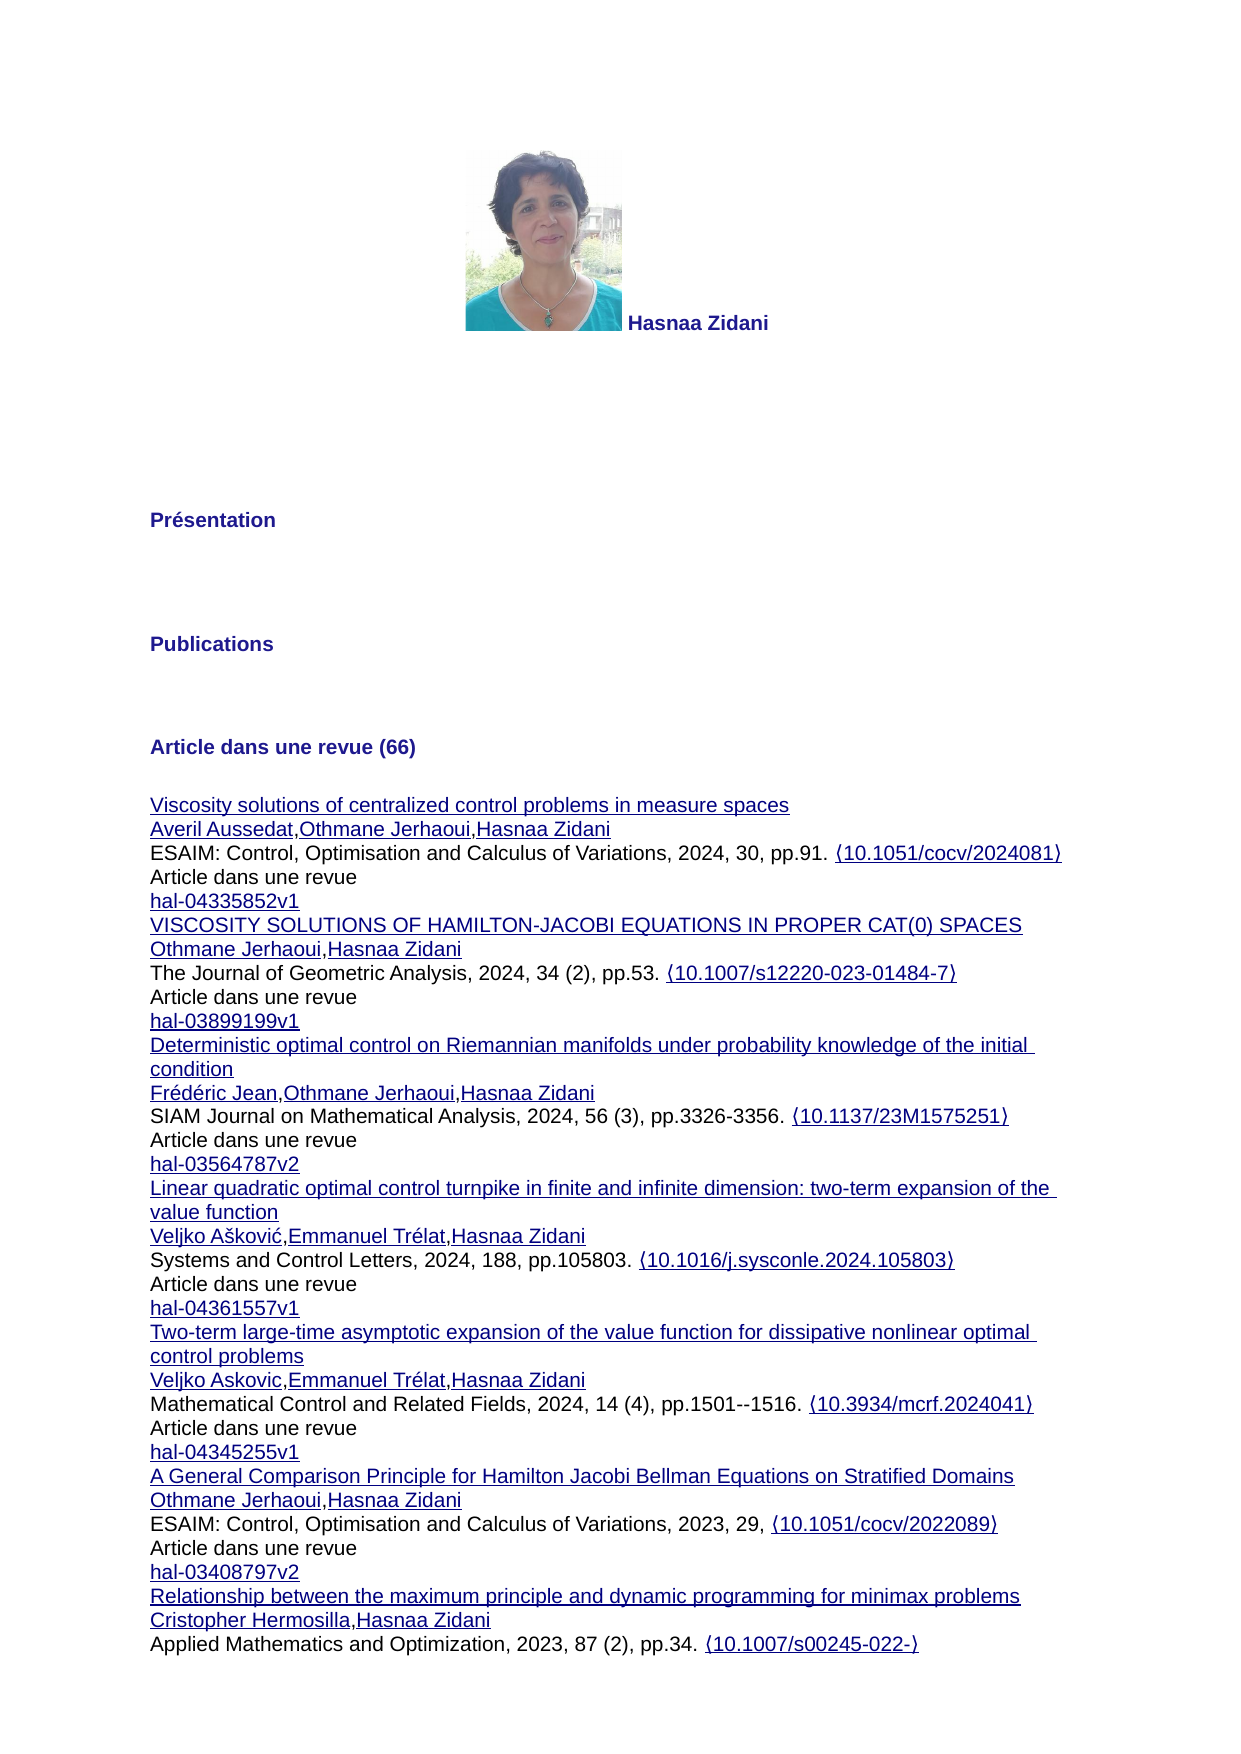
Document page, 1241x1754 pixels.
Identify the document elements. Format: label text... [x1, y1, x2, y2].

table_cell VISCOSITY SOLUTIONS OF HAMILTON-JACOBI EQUATIONS IN PROPER CAT(0) SPACES Othmane Jerhaoui,Hasnaa Zidani The Journal of Geometric Analysis, 2024, 34 (2), pp.53. ⟨10.1007/s12220-023-01484-7⟩ Article dans une revue hal-03899199v1 [150, 913, 1090, 1032]
table_cell Deterministic optimal control on Riemannian manifolds under probability knowledge of the initial condition Frédéric Jean,Othmane Jerhaoui,Hasnaa Zidani SIAM Journal on Mathematical Analysis, 2024, 56 (3), pp.3326-3356. ⟨10.1137/23M1575251⟩ Article dans une revue hal-03564787v2 [150, 1033, 1090, 1176]
subtitle Hasnaa Zidani [150, 150, 1090, 334]
subtitle Article dans une revue (66) [150, 734, 1090, 758]
table_cell Relationship between the maximum principle and dynamic programming for minimax problems Cristopher Hermosilla,Hasnaa Zidani Applied Mathematics and Optimization, 2023, 87 (2), pp.34. ⟨10.1007/s00245-022-⟩ [150, 1584, 1090, 1655]
table_header Viscosity solutions of centralized control problems in measure spaces Averil Aussedat,Othmane Jerhaoui,Hasnaa Zidani ESAIM: Control, Optimisation and Calculus of Variations, 2024, 30, pp.91. ⟨10.1051/cocv/2024081⟩ Article dans une revue hal-04335852v1 [150, 793, 1090, 913]
table_cell A General Comparison Principle for Hamilton Jacobi Bellman Equations on Stratified Domains Othmane Jerhaoui,Hasnaa Zidani ESAIM: Control, Optimisation and Calculus of Variations, 2023, 29, ⟨10.1051/cocv/2022089⟩ Article dans une revue hal-03408797v2 [150, 1464, 1090, 1583]
subtitle Présentation [150, 507, 1090, 531]
picture [465, 150, 622, 331]
subtitle Publications [150, 631, 1090, 655]
table_cell Linear quadratic optimal control turnpike in finite and infinite dimension: two-term expansion of the value function Veljko Ašković,Emmanuel Trélat,Hasnaa Zidani Systems and Control Letters, 2024, 188, pp.105803. ⟨10.1016/j.sysconle.2024.105803⟩ Article dans une revue hal-04361557v1 [150, 1176, 1090, 1320]
table_cell Two-term large-time asymptotic expansion of the value function for dissipative nonlinear optimal control problems Veljko Askovic,Emmanuel Trélat,Hasnaa Zidani Mathematical Control and Related Fields, 2024, 14 (4), pp.1501--1516. ⟨10.3934/mcrf.2024041⟩ Article dans une revue hal-04345255v1 [150, 1320, 1090, 1464]
